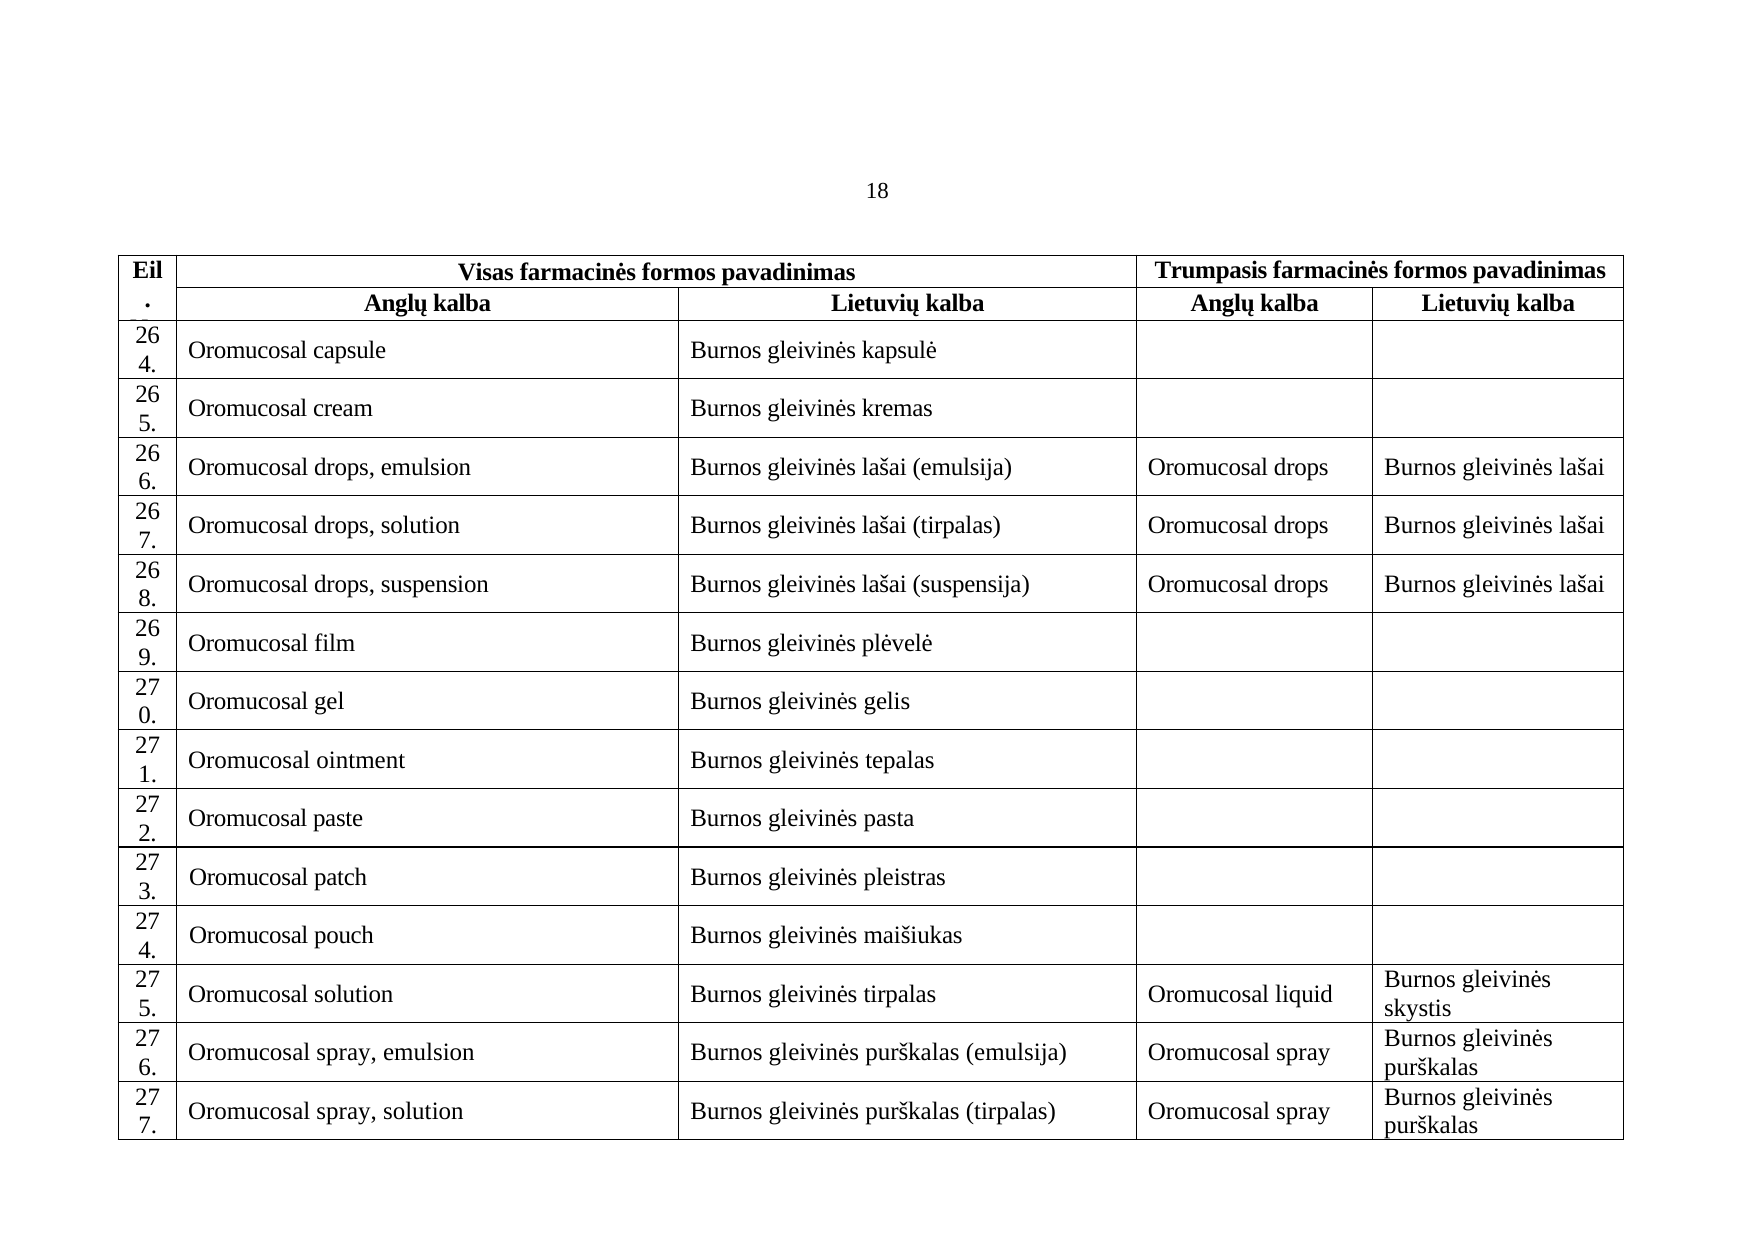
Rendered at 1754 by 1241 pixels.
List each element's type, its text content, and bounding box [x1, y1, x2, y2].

table_cell Lietuvių kalba [679, 288, 1136, 319]
table_cell Oromucosal spray, emulsion [177, 1023, 678, 1081]
table_cell 275. [119, 965, 176, 1022]
table_cell Oromucosal film [177, 613, 678, 671]
table_cell [1373, 379, 1623, 437]
table_cell Oromucosal ointment [177, 730, 678, 788]
table_cell Burnos gleivinės pleistras [679, 848, 1136, 905]
table_cell 266. [119, 438, 176, 495]
table_cell 272. [119, 789, 176, 846]
table_header Trumpasis farmacinės formos pavadinimas [1137, 256, 1623, 287]
table_cell Oromucosal spray [1137, 1082, 1372, 1139]
table_cell Burnos gleivinės lašai [1373, 438, 1623, 495]
table_cell [1137, 906, 1372, 963]
table_cell [1373, 906, 1623, 963]
table_cell Burnos gleivinės kapsulė [679, 321, 1136, 378]
table_cell Lietuvių kalba [1373, 288, 1623, 319]
table_cell [1373, 672, 1623, 729]
table_cell Oromucosal drops [1137, 555, 1372, 612]
table_cell Burnos gleivinės lašai (tirpalas) [679, 496, 1136, 554]
table_cell Burnos gleivinės kremas [679, 379, 1136, 437]
table_cell Burnos gleivinės gelis [679, 672, 1136, 729]
table_cell [1373, 321, 1623, 378]
table_cell Oromucosal paste [177, 789, 678, 846]
table_cell Burnos gleivinės tirpalas [679, 965, 1136, 1022]
table_cell [1373, 848, 1623, 905]
table_cell Burnos gleivinės purškalas (emulsija) [679, 1023, 1136, 1081]
table_cell Oromucosal spray [1137, 1023, 1372, 1081]
table_cell Burnos gleivinės lašai (suspensija) [679, 555, 1136, 612]
table_cell Oromucosal patch [177, 848, 678, 905]
table_header Eil. Nr. [119, 256, 176, 319]
table_cell Burnos gleivinės lašai [1373, 496, 1623, 554]
table_cell Burnos gleivinės purškalas [1373, 1082, 1623, 1139]
table_cell [1137, 789, 1372, 846]
table_cell 271. [119, 730, 176, 788]
table_cell Oromucosal capsule [177, 321, 678, 378]
table_cell 270. [119, 672, 176, 729]
table_header Visas farmacinės formos pavadinimas [177, 256, 1136, 287]
table_cell Burnos gleivinės purškalas (tirpalas) [679, 1082, 1136, 1139]
table_cell [1373, 730, 1623, 788]
table_cell Burnos gleivinės pasta [679, 789, 1136, 846]
table_cell Oromucosal drops [1137, 496, 1372, 554]
table_cell Oromucosal cream [177, 379, 678, 437]
table_cell Burnos gleivinės skystis [1373, 965, 1623, 1022]
table_cell [1373, 789, 1623, 846]
table_cell Anglų kalba [1137, 288, 1372, 319]
table_cell Oromucosal drops [1137, 438, 1372, 495]
table_cell [1137, 848, 1372, 905]
table_cell [1137, 321, 1372, 378]
table_cell 276. [119, 1023, 176, 1081]
table_cell Oromucosal spray, solution [177, 1082, 678, 1139]
table_cell [1373, 613, 1623, 671]
table_cell Burnos gleivinės lašai [1373, 555, 1623, 612]
table_cell Burnos gleivinės tepalas [679, 730, 1136, 788]
table_cell 264. [119, 321, 176, 378]
table_cell [1137, 613, 1372, 671]
table_cell 268. [119, 555, 176, 612]
table_cell Anglų kalba [177, 288, 678, 319]
table_cell Oromucosal drops, emulsion [177, 438, 678, 495]
table_cell 277. [119, 1082, 176, 1139]
table_cell [1137, 672, 1372, 729]
table_cell Burnos gleivinės lašai (emulsija) [679, 438, 1136, 495]
table_cell Oromucosal drops, solution [177, 496, 678, 554]
table_cell Burnos gleivinės plėvelė [679, 613, 1136, 671]
table_cell [1137, 730, 1372, 788]
table_cell [1137, 379, 1372, 437]
table_cell Oromucosal drops, suspension [177, 555, 678, 612]
table_cell 273. [119, 848, 176, 905]
table_cell Oromucosal pouch [177, 906, 678, 963]
table_cell 269. [119, 613, 176, 671]
table_cell Oromucosal solution [177, 965, 678, 1022]
table_cell 274. [119, 906, 176, 963]
table_cell Burnos gleivinės maišiukas [679, 906, 1136, 963]
table_cell Burnos gleivinės purškalas [1373, 1023, 1623, 1081]
table_cell 267. [119, 496, 176, 554]
table_cell Oromucosal gel [177, 672, 678, 729]
table_cell 265. [119, 379, 176, 437]
table_cell Oromucosal liquid [1137, 965, 1372, 1022]
